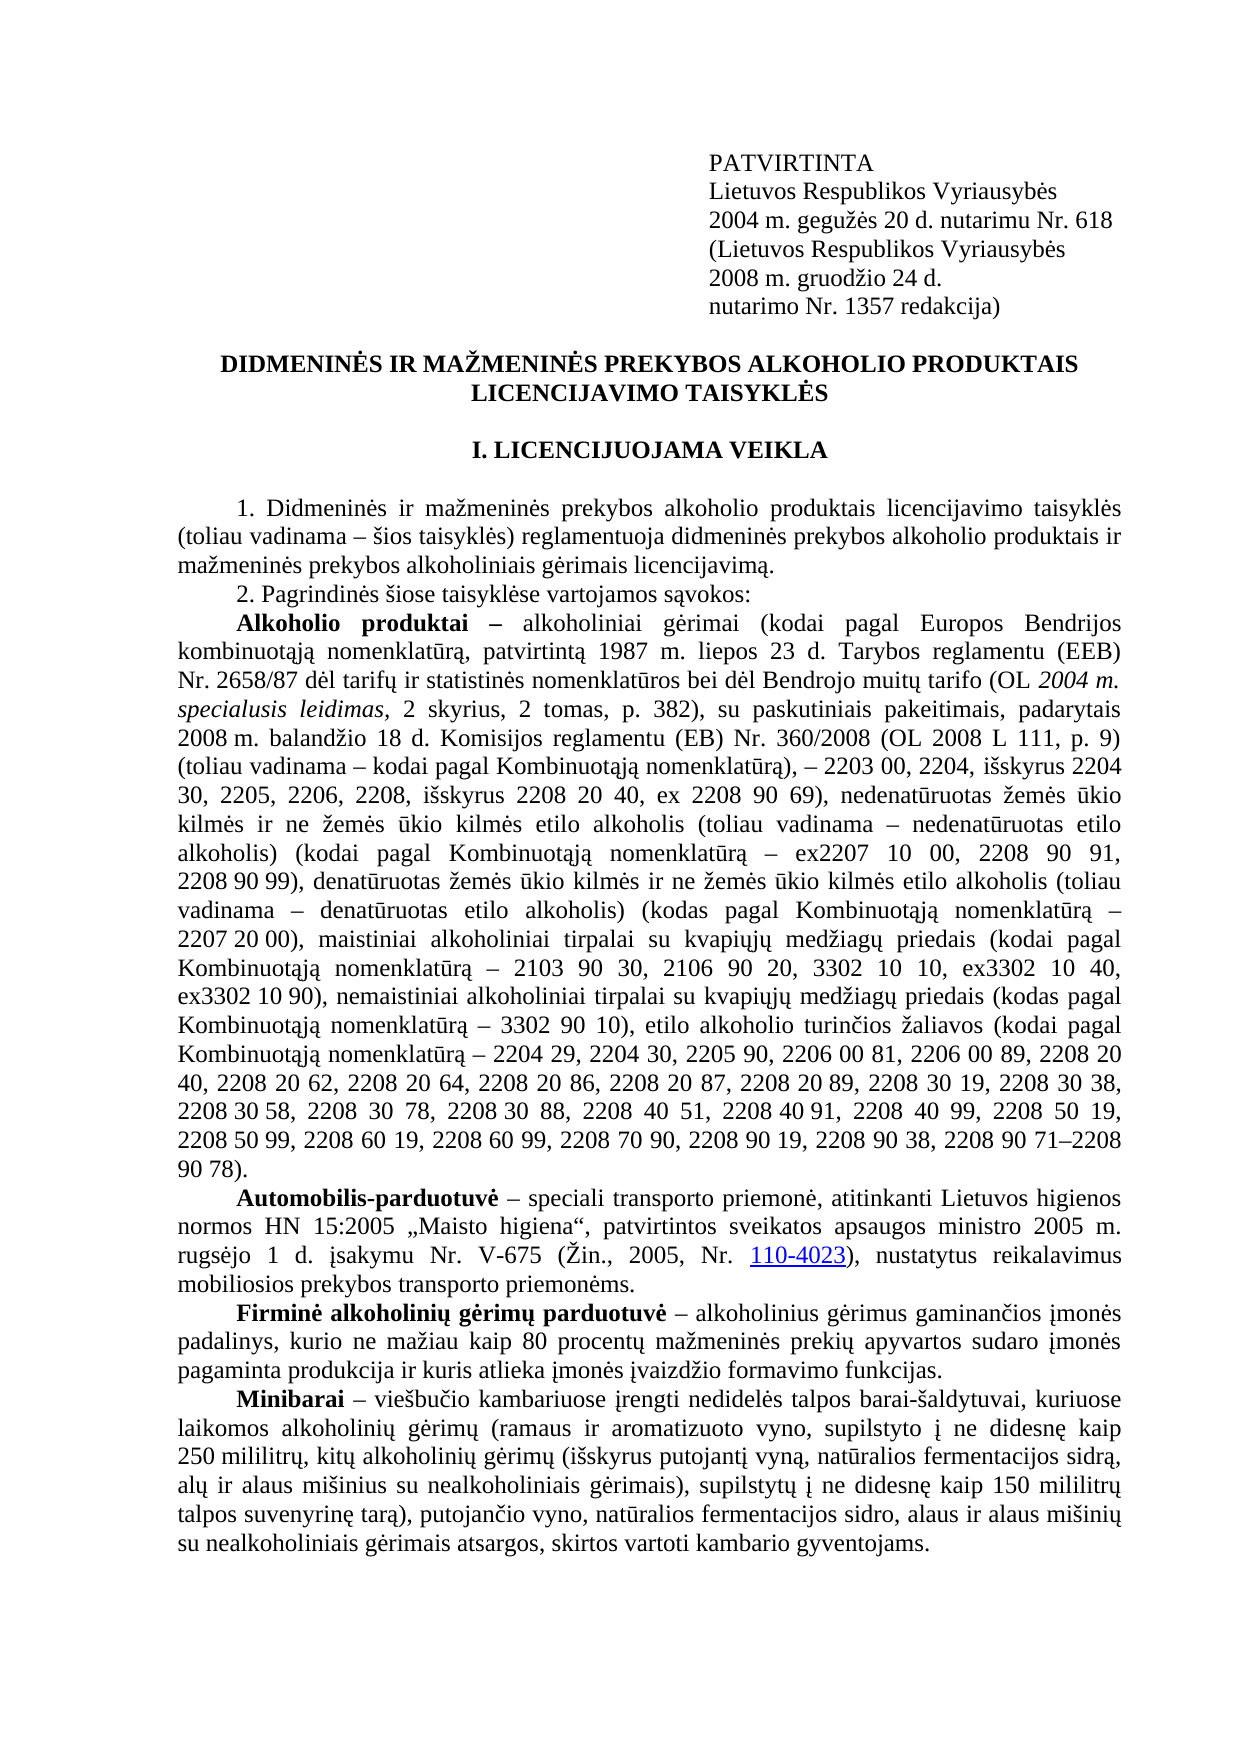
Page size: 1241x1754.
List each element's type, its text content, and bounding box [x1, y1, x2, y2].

text DIDMENINĖS IR MAŽMENINĖS PREKYBOS ALKOHOLIO PRODUKTAIS LICENCIJAVIMO TAISYKLĖS [177, 349, 1122, 406]
text 1. Didmeninės ir mažmeninės prekybos alkoholio produktais licencijavimo taisyklės (toliau vadinama – šios taisyklės) reglamentuoja didmeninės prekybos alkoholio produktais ir mažmeninės prekybos alkoholiniais gėrimais licencijavimą. [177, 493, 1122, 579]
text Patvirtinta [177, 148, 1122, 176]
text (Lietuvos Respublikos Vyriausybės [177, 234, 1122, 263]
text 2. Pagrindinės šiose taisyklėse vartojamos sąvokos: [177, 579, 1122, 608]
text 2008 m. gruodžio 24 d. [177, 263, 1122, 291]
text I. LICENCIJUOJAMA VEIKLA [177, 435, 1122, 464]
text nutarimo Nr. 1357 redakcija) [177, 291, 1122, 320]
text Minibarai – viešbučio kambariuose įrengti nedidelės talpos barai-šaldytuvai, kuriuose laikomos alkoholinių gėrimų (ramaus ir aromatizuoto vyno, supilstyto į ne didesnę kaip 250 mililitrų, kitų alkoholinių gėrimų (išskyrus putojantį vyną, natūralios fermentacijos sidrą, alų ir alaus mišinius su nealkoholiniais gėrimais), supilstytų į ne didesnę kaip 150 mililitrų talpos suvenyrinę tarą), putojančio vyno, natūralios fermentacijos sidro, alaus ir alaus mišinių su nealkoholiniais gėrimais atsargos, skirtos vartoti kambario gyventojams. [177, 1384, 1122, 1556]
text Automobilis-parduotuvė – speciali transporto priemonė, atitinkanti Lietuvos higienos normos HN 15:2005 „Maisto higiena“, patvirtintos sveikatos apsaugos ministro 2005 m. rugsėjo 1 d. įsakymu Nr. V-675 (Žin., 2005, Nr. 110-4023), nustatytus reikalavimus mobiliosios prekybos transporto priemonėms. [177, 1183, 1122, 1298]
text Firminė alkoholinių gėrimų parduotuvė – alkoholinius gėrimus gaminančios įmonės padalinys, kurio ne mažiau kaip 80 procentų mažmeninės prekių apyvartos sudaro įmonės pagaminta produkcija ir kuris atlieka įmonės įvaizdžio formavimo funkcijas. [177, 1298, 1122, 1384]
text 2004 m. gegužės 20 d. nutarimu Nr. 618 [177, 205, 1122, 234]
text Lietuvos Respublikos Vyriausybės [177, 176, 1122, 205]
text Alkoholio produktai – alkoholiniai gėrimai (kodai pagal Europos Bendrijos kombinuotąją nomenklatūrą, patvirtintą 1987 m. liepos 23 d. Tarybos reglamentu (EEB) Nr. 2658/87 dėl tarifų ir statistinės nomenklatūros bei dėl Bendrojo muitų tarifo (OL 2004 m. specialusis leidimas, 2 skyrius, 2 tomas, p. 382), su paskutiniais pakeitimais, padarytais 2008 m. balandžio 18 d. Komisijos reglamentu (EB) Nr. 360/2008 (OL 2008 L 111, p. 9) (toliau vadinama – kodai pagal Kombinuotąją nomenklatūrą), – 2203 00, 2204, išskyrus 2204 30, 2205, 2206, 2208, išskyrus 2208 20 40, ex 2208 90 69), nedenatūruotas žemės ūkio kilmės ir ne žemės ūkio kilmės etilo alkoholis (toliau vadinama – nedenatūruotas etilo alkoholis) (kodai pagal Kombinuotąją nomenklatūrą – ex2207 10 00, 2208 90 91, 2208 90 99), denatūruotas žemės ūkio kilmės ir ne žemės ūkio kilmės etilo alkoholis (toliau vadinama – denatūruotas etilo alkoholis) (kodas pagal Kombinuotąją nomenklatūrą – 2207 20 00), maistiniai alkoholiniai tirpalai su kvapiųjų medžiagų priedais (kodai pagal Kombinuotąją nomenklatūrą – 2103 90 30, 2106 90 20, 3302 10 10, ex3302 10 40, ex3302 10 90), nemaistiniai alkoholiniai tirpalai su kvapiųjų medžiagų priedais (kodas pagal Kombinuotąją nomenklatūrą – 3302 90 10), etilo alkoholio turinčios žaliavos (kodai pagal Kombinuotąją nomenklatūrą – 2204 29, 2204 30, 2205 90, 2206 00 81, 2206 00 89, 2208 20 40, 2208 20 62, 2208 20 64, 2208 20 86, 2208 20 87, 2208 20 89, 2208 30 19, 2208 30 38, 2208 30 58, 2208 30 78, 2208 30 88, 2208 40 51, 2208 40 91, 2208 40 99, 2208 50 19, 2208 50 99, 2208 60 19, 2208 60 99, 2208 70 90, 2208 90 19, 2208 90 38, 2208 90 71–2208 90 78). [177, 608, 1122, 1183]
